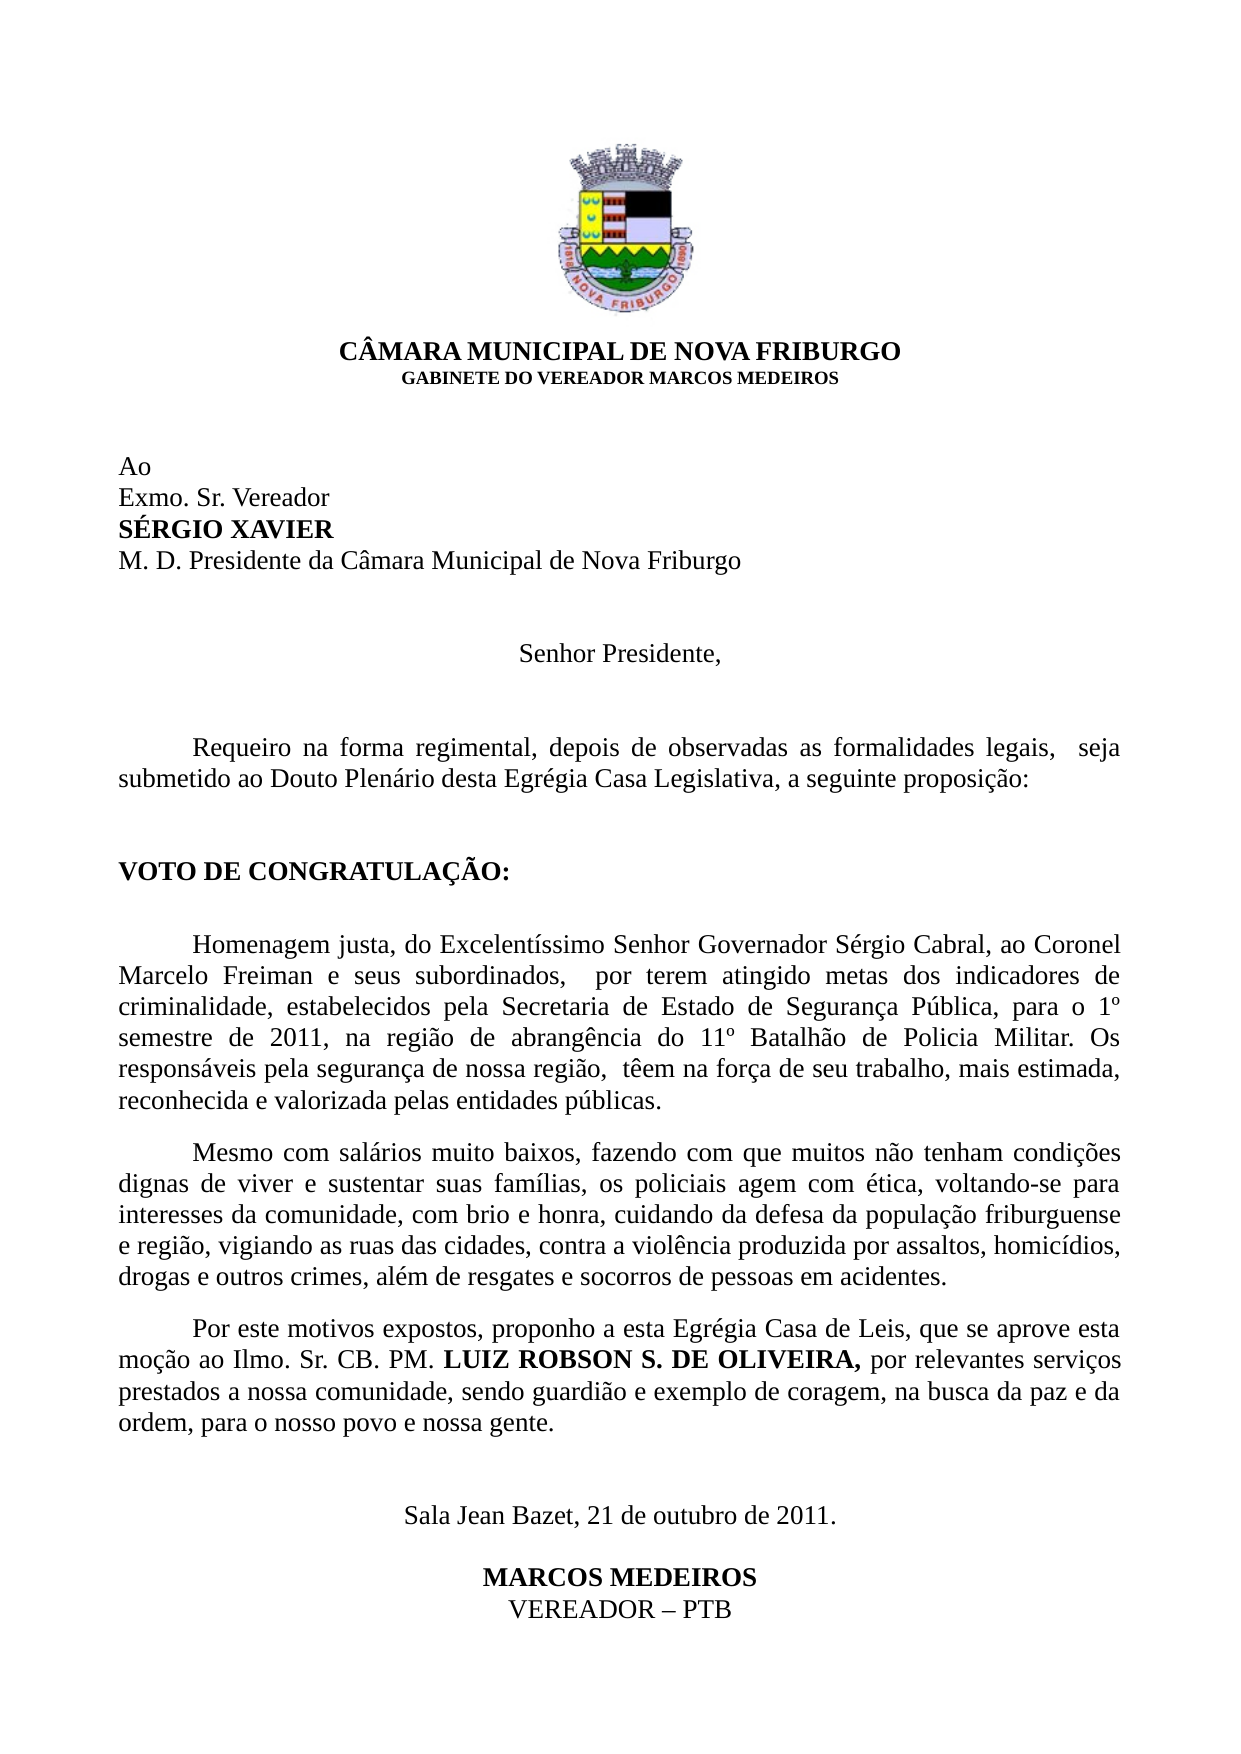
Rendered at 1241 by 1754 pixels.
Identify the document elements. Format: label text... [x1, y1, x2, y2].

text Requeiro na forma regimental, depois de observadas as formalidades legais, seja submetido ao Douto Plenário desta Egrégia Casa Legislativa, a seguinte proposição: [118, 731, 1122, 793]
list D. Presidente da Câmara Municipal de Nova Friburgo [118, 544, 1122, 575]
text Sala Jean Bazet, 21 de outubro de 2011. [118, 1499, 1122, 1530]
text Mesmo com salários muito baixos, fazendo com que muitos não tenham condições dignas de viver e sustentar suas famílias, os policiais agem com ética, voltando-se para interesses da comunidade, com brio e honra, cuidando da defesa da população friburguense e região, vigiando as ruas das cidades, contra a violência produzida por assaltos, homicídios, drogas e outros crimes, além de resgates e socorros de pessoas em acidentes. [118, 1136, 1122, 1291]
text GABINETE DO VEREADOR MARCOS MEDEIROS [118, 367, 1122, 388]
text SÉRGIO XAVIER [118, 513, 1122, 544]
picture [537, 127, 703, 327]
text Homenagem justa, do Excelentíssimo Senhor Governador Sérgio Cabral, ao Coronel Marcelo Freiman e seus subordinados, por terem atingido metas dos indicadores de criminalidade, estabelecidos pela Secretaria de Estado de Segurança Pública, para o 1º semestre de 2011, na região de abrangência do 11º Batalhão de Policia Militar. Os responsáveis pela segurança de nossa região, têem na força de seu trabalho, mais estimada, reconhecida e valorizada pelas entidades públicas. [118, 928, 1122, 1115]
text Ao [118, 450, 1122, 482]
text MARCOS MEDEIROS [118, 1562, 1122, 1593]
text Exmo. Sr. Vereador [118, 482, 1122, 513]
text VOTO DE CONGRATULAÇÃO: [118, 855, 1122, 886]
text Senhor Presidente, [118, 637, 1122, 668]
text Por este motivos expostos, proponho a esta Egrégia Casa de Leis, que se aprove esta moção ao Ilmo. Sr. CB. PM. LUIZ ROBSON S. DE OLIVEIRA, por relevantes serviços prestados a nossa comunidade, sendo guardião e exemplo de coragem, na busca da paz e da ordem, para o nosso povo e nossa gente. [118, 1312, 1122, 1437]
text CÂMARA MUNICIPAL DE NOVA FRIBURGO [118, 335, 1122, 367]
text VEREADOR – PTB [118, 1593, 1122, 1624]
